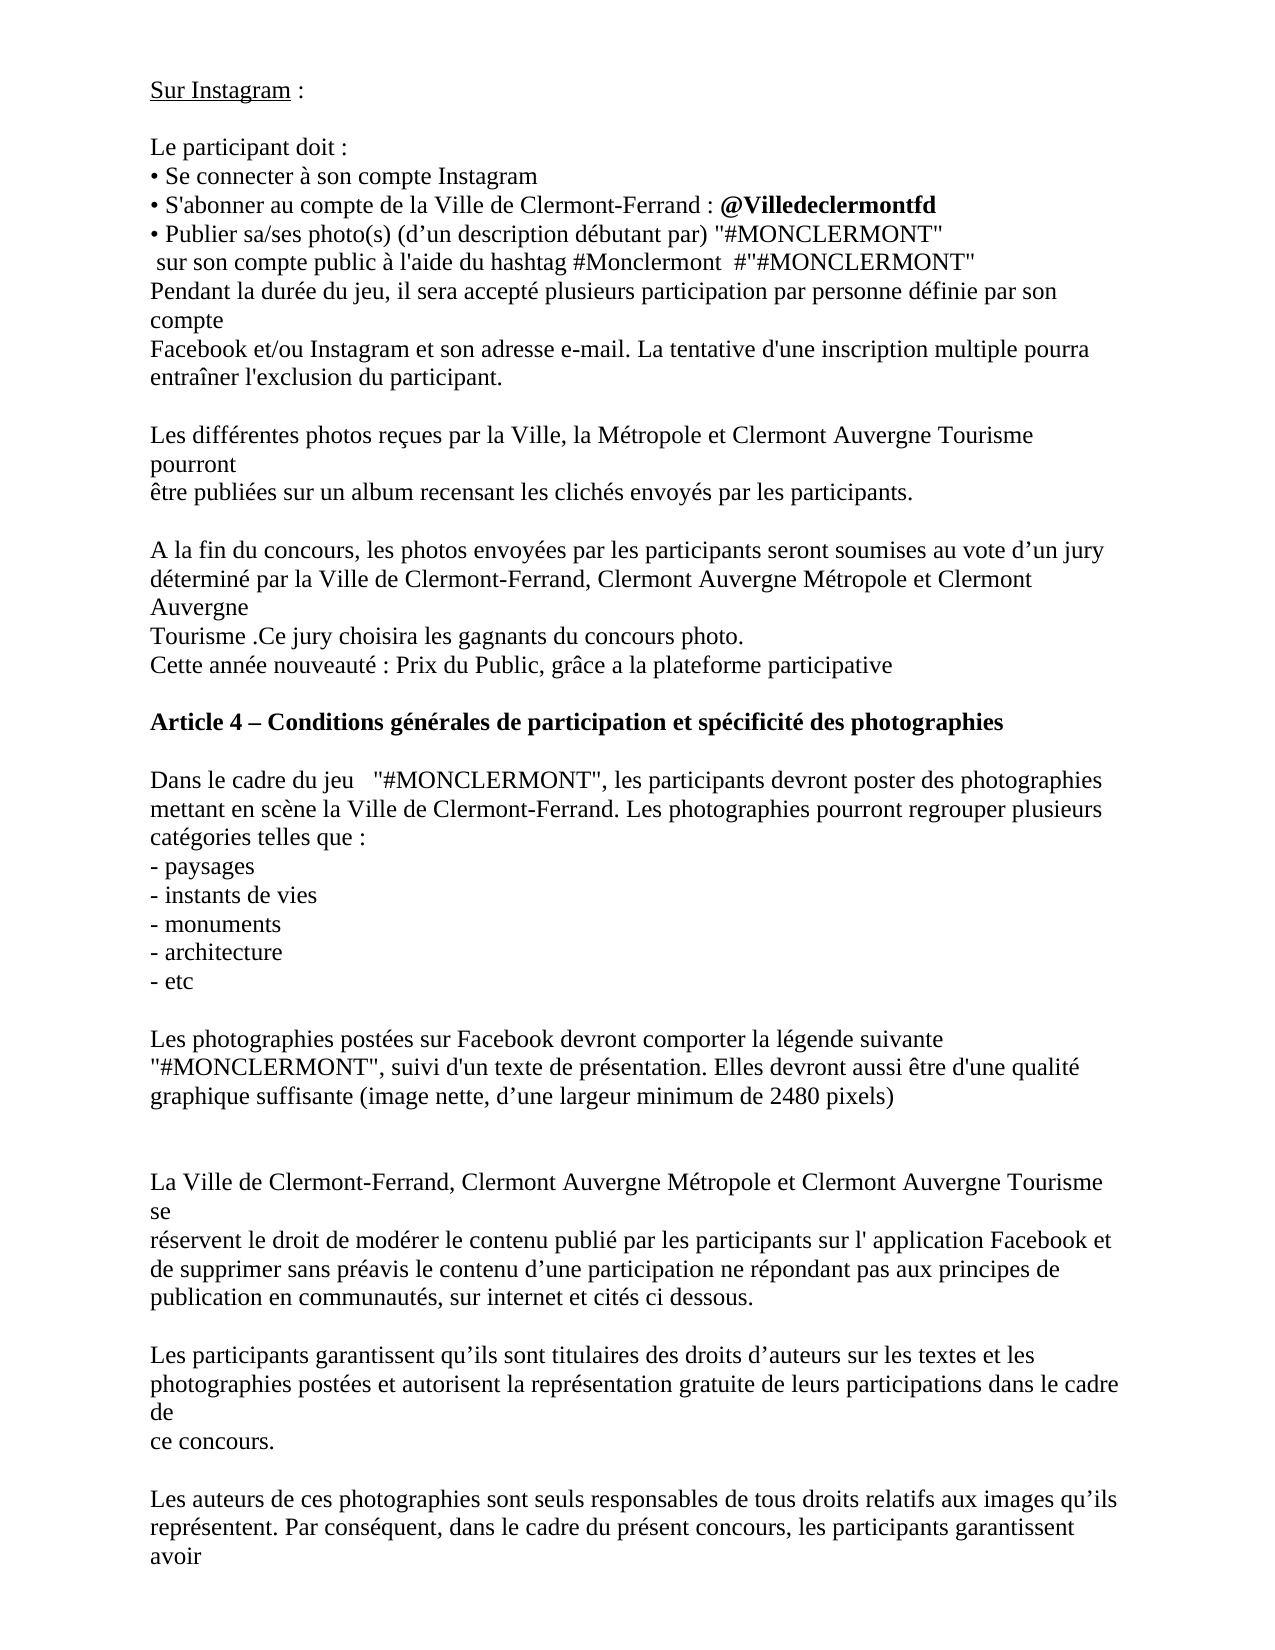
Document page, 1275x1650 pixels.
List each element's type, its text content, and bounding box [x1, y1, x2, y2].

text - etc [150, 966, 1125, 995]
text sur son compte public à l'aide du hashtag #Monclermont #"#MONCLERMONT" [150, 247, 1125, 276]
text • Se connecter à son compte Instagram [150, 161, 1125, 190]
text représentent. Par conséquent, dans le cadre du présent concours, les participants garantissent avoir [150, 1512, 1125, 1570]
text Cette année nouveauté : Prix du Public, grâce a la plateforme participative [150, 650, 1125, 679]
text photographies postées et autorisent la représentation gratuite de leurs participations dans le cadre de [150, 1369, 1125, 1426]
text Dans le cadre du jeu "#MONCLERMONT", les participants devront poster des photographies mettant en scène la Ville de Clermont-Ferrand. Les photographies pourront regrouper plusieurs [150, 765, 1125, 822]
text réservent le droit de modérer le contenu publié par les participants sur l' application Facebook et [150, 1225, 1125, 1254]
text catégories telles que : [150, 822, 1125, 851]
text Les photographies postées sur Facebook devront comporter la légende suivante "#MONCLERMONT", suivi d'un texte de présentation. Elles devront aussi être d'une qualité graphique suffisante (image nette, d’une largeur minimum de 2480 pixels) [150, 1024, 1125, 1110]
text Sur Instagram : [150, 75, 1125, 104]
text - instants de vies [150, 880, 1125, 909]
text Tourisme .Ce jury choisira les gagnants du concours photo. [150, 621, 1125, 650]
text publication en communautés, sur internet et cités ci dessous. [150, 1282, 1125, 1311]
text déterminé par la Ville de Clermont-Ferrand, Clermont Auvergne Métropole et Clermont Auvergne [150, 564, 1125, 621]
text Les participants garantissent qu’ils sont titulaires des droits d’auteurs sur les textes et les [150, 1340, 1125, 1369]
text - architecture [150, 937, 1125, 966]
text Article 4 – Conditions générales de participation et spécificité des photographies [150, 707, 1125, 736]
text être publiées sur un album recensant les clichés envoyés par les participants. [150, 477, 1125, 506]
text A la fin du concours, les photos envoyées par les participants seront soumises au vote d’un jury [150, 535, 1125, 564]
text de supprimer sans préavis le contenu d’une participation ne répondant pas aux principes de [150, 1254, 1125, 1282]
text Les différentes photos reçues par la Ville, la Métropole et Clermont Auvergne Tourisme pourront [150, 420, 1125, 477]
text • S'abonner au compte de la Ville de Clermont-Ferrand : @Villedeclermontfd [150, 190, 1125, 219]
text - paysages [150, 851, 1125, 880]
text Pendant la durée du jeu, il sera accepté plusieurs participation par personne définie par son compte [150, 276, 1125, 334]
text • Publier sa/ses photo(s) (d’un description débutant par) "#MONCLERMONT" [150, 219, 1125, 247]
text - monuments [150, 909, 1125, 937]
text Le participant doit : [150, 132, 1125, 161]
text Facebook et/ou Instagram et son adresse e-mail. La tentative d'une inscription multiple pourra [150, 334, 1125, 362]
text Les auteurs de ces photographies sont seuls responsables de tous droits relatifs aux images qu’ils [150, 1484, 1125, 1512]
text entraîner l'exclusion du participant. [150, 362, 1125, 391]
text La Ville de Clermont-Ferrand, Clermont Auvergne Métropole et Clermont Auvergne Tourisme se [150, 1167, 1125, 1225]
text ce concours. [150, 1426, 1125, 1455]
